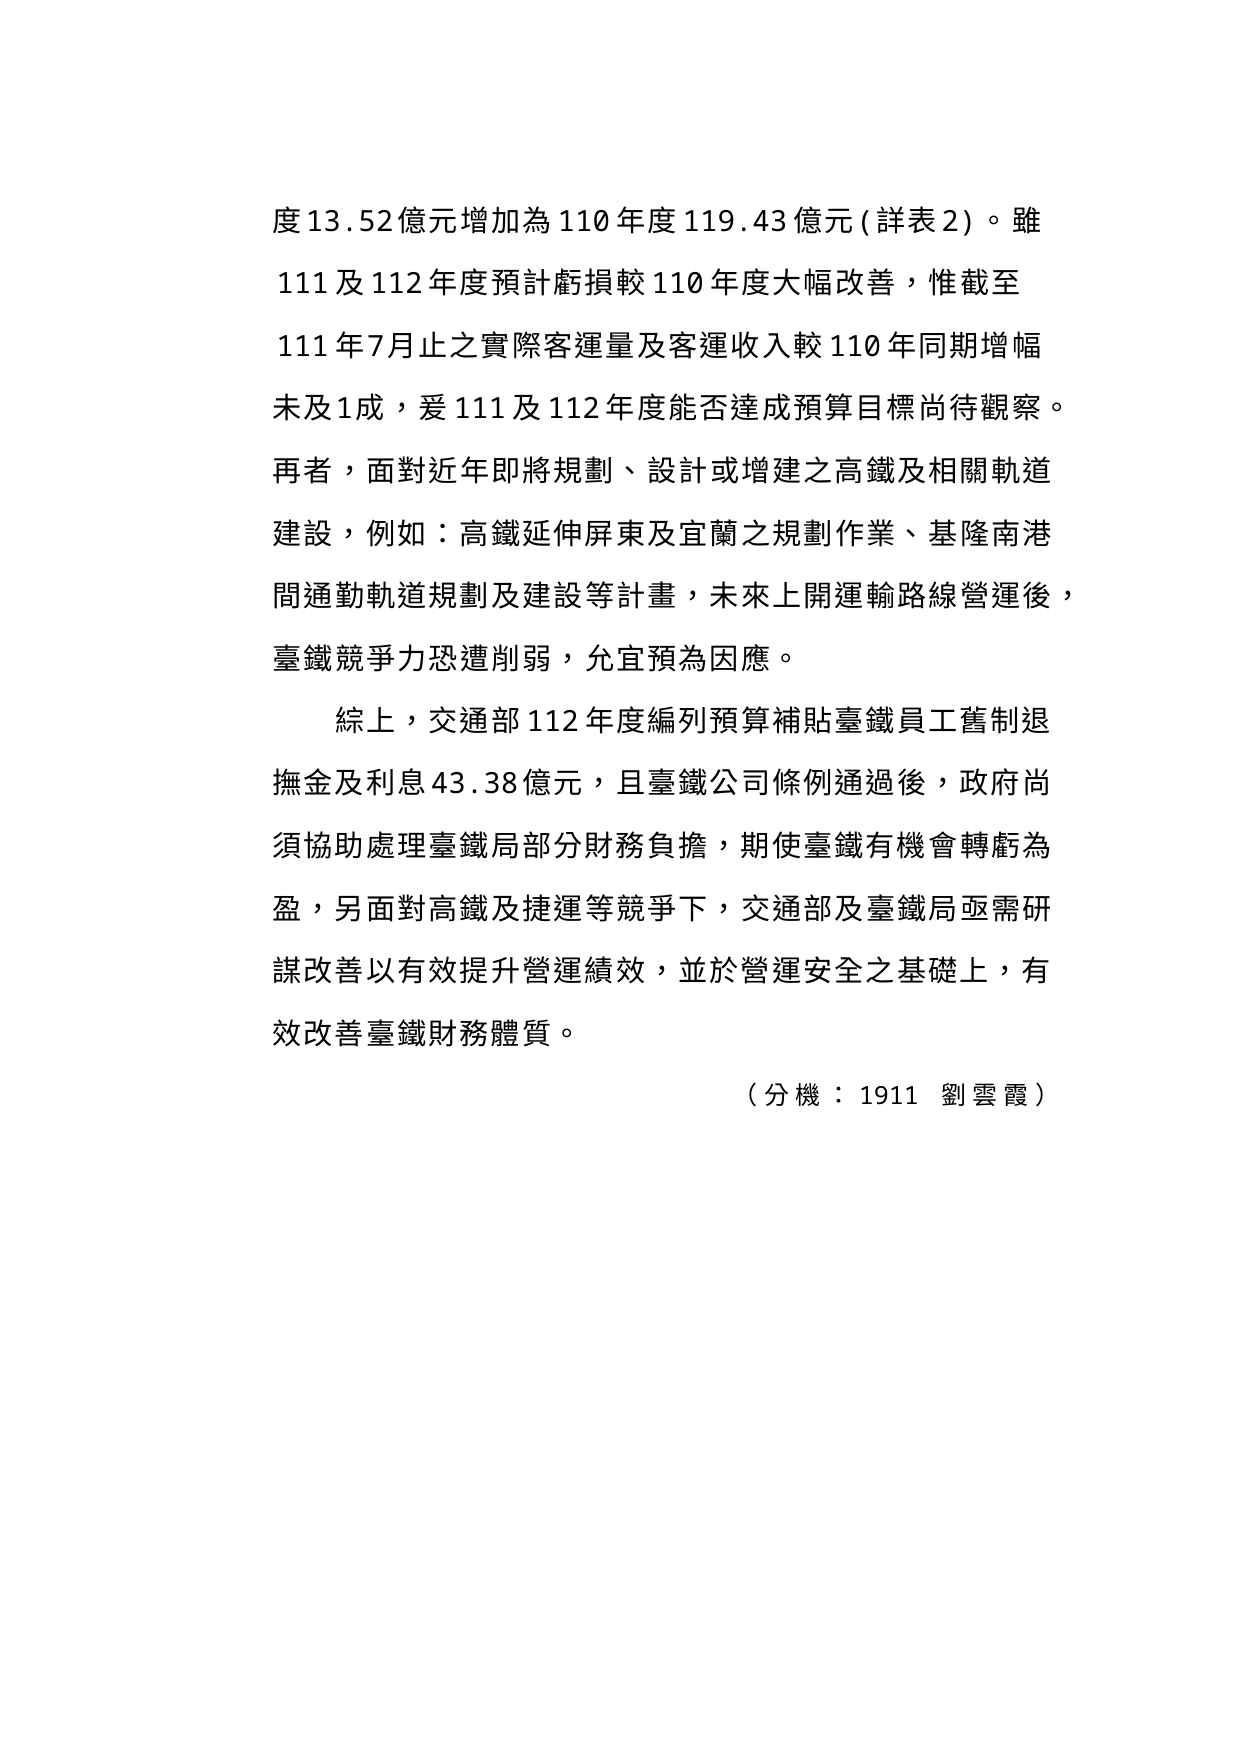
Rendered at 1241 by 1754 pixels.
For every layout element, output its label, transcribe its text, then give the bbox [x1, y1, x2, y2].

text 綜上，交通部112年度編列預算補貼臺鐵員工舊制退撫金及利息43.38億元，且臺鐵公司條例通過後，政府尚須協助處理臺鐵局部分財務負擔，期使臺鐵有機會轉虧為盈，另面對高鐵及捷運等競爭下，交通部及臺鐵局亟需研謀改善以有效提升營運績效，並於營運安全之基礎上，有效改善臺鐵財務體質。 [266, 677, 1063, 1052]
text 承上，臺鐵局109及110年度受COVID-19疫情影響，致客貨運量及營業收入大幅減少；復以106至110年度營業成本及費用有逐年增長趨勢，致實際虧損數由106年度13.52億元增加為110年度119.43億元(詳表2)。雖111及112年度預計虧損較110年度大幅改善，惟截至111年7月止之實際客運量及客運收入較110年同期增幅未及1成，爰111及112年度能否達成預算目標尚待觀察。再者，面對近年即將規劃、設計或增建之高鐵及相關軌道建設，例如：高鐵延伸屏東及宜蘭之規劃作業、基隆南港間通勤軌道規劃及建設等計畫，未來上開運輸路線營運後，臺鐵競爭力恐遭削弱，允宜預為因應。 [266, 177, 1063, 677]
text （分機：1911 劉雲霞） [236, 1052, 1063, 1115]
